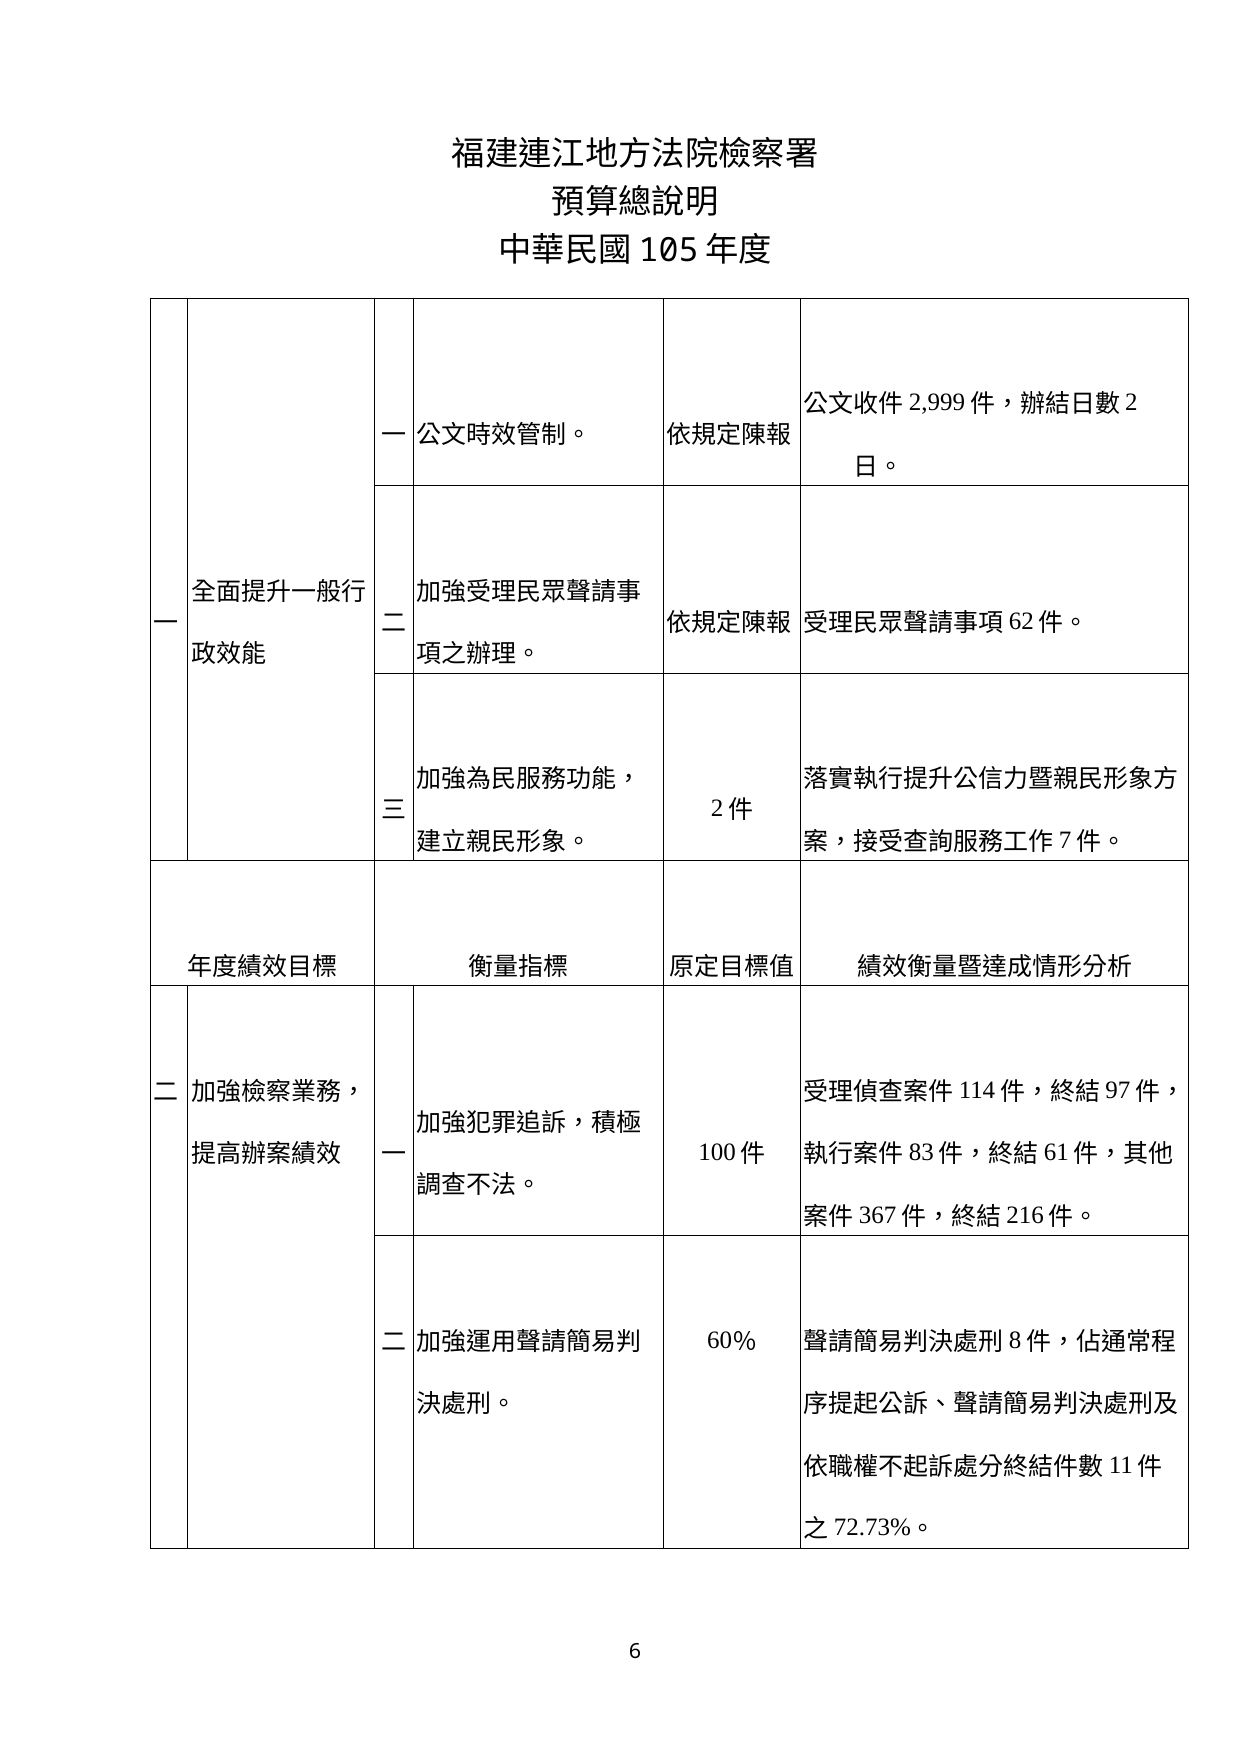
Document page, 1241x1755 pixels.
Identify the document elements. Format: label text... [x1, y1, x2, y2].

table_cell 一 [375, 986, 413, 1235]
table_cell 二 [375, 1236, 413, 1547]
table_cell 全面提升一般行政效能 [188, 299, 374, 860]
table_cell 加強檢察業務，提高辦案績效 [188, 986, 374, 1547]
table_cell 原定目標值 [664, 861, 800, 985]
table_cell 聲請簡易判決處刑8件，佔通常程序提起公訴、聲請簡易判決處刑及依職權不起訴處分終結件數11件之72.73%。 [801, 1236, 1188, 1547]
table_cell 加強犯罪追訴，積極調查不法。 [414, 986, 663, 1235]
table_cell 加強運用聲請簡易判決處刑。 [414, 1236, 663, 1547]
table_cell 二 [151, 986, 187, 1547]
table_cell 60％ [664, 1236, 800, 1547]
table_cell 三 [375, 674, 413, 860]
table_cell 100件 [664, 986, 800, 1235]
table_cell 公文時效管制。 [414, 299, 663, 485]
table_cell 績效衡量暨達成情形分析 [801, 861, 1188, 985]
table_cell 一 [375, 299, 413, 485]
table_cell 落實執行提升公信力暨親民形象方案，接受查詢服務工作7件。 [801, 674, 1188, 860]
table_cell 依規定陳報 [664, 299, 800, 485]
table_cell 一 [151, 299, 187, 860]
table_cell 2件 [664, 674, 800, 860]
table_cell 受理偵查案件114件，終結97件，執行案件83件，終結61件，其他案件367件，終結216件。 [801, 986, 1188, 1235]
table_cell 加強為民服務功能，建立親民形象。 [414, 674, 663, 860]
table_cell 二 [375, 486, 413, 672]
table_cell 依規定陳報 [664, 486, 800, 672]
table_cell 年度績效目標 [151, 861, 374, 985]
table_cell 受理民眾聲請事項62件。 [801, 486, 1188, 672]
table_cell 公文收件2,999件，辦結日數2日。 [801, 299, 1188, 485]
table_cell 加強受理民眾聲請事項之辦理。 [414, 486, 663, 672]
table_cell 衡量指標 [375, 861, 663, 985]
